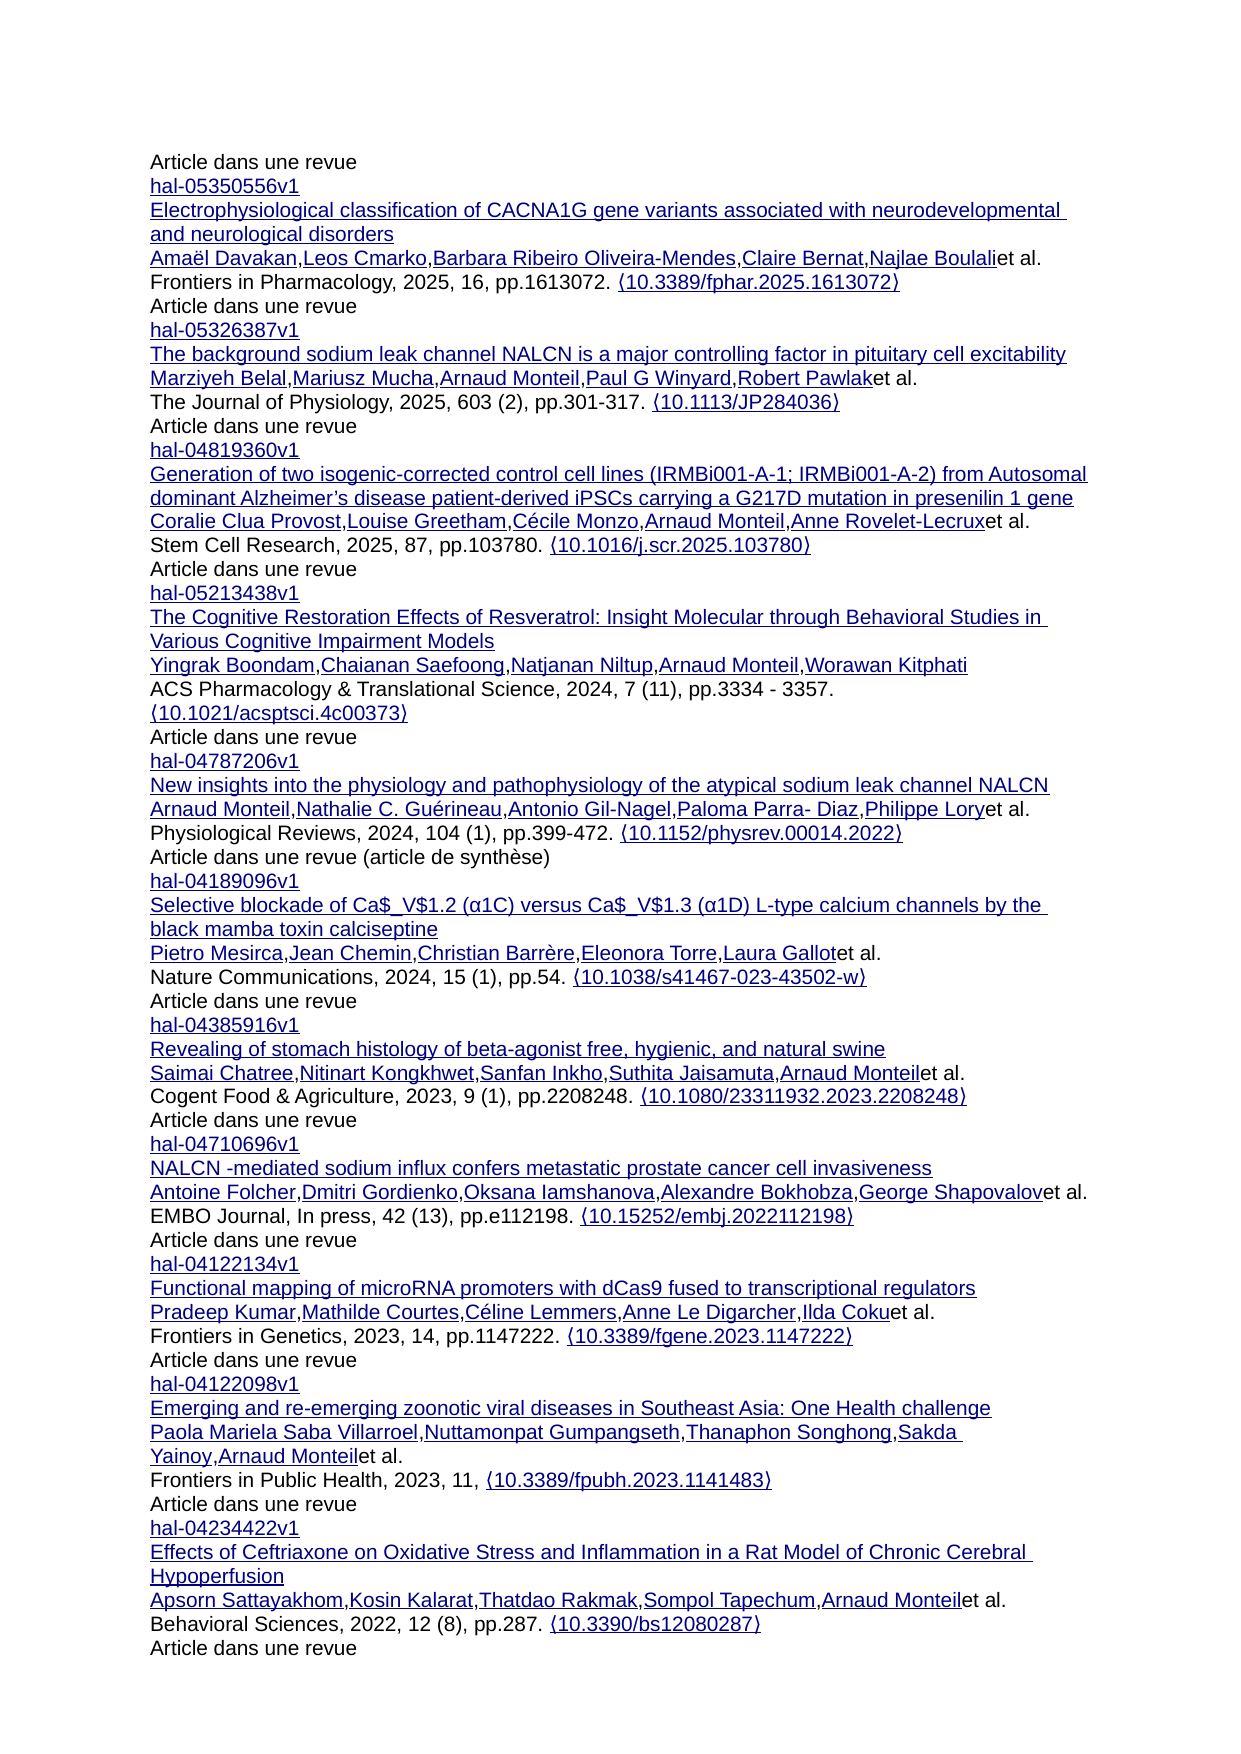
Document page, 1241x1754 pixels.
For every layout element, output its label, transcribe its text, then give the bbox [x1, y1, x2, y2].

table_cell The background sodium leak channel NALCN is a major controlling factor in pituitary cell excitability Marziyeh Belal,Mariusz Mucha,Arnaud Monteil,Paul G Winyard,Robert Pawlaket al. The Journal of Physiology, 2025, 603 (2), pp.301-317. ⟨10.1113/JP284036⟩ Article dans une revue hal-04819360v1 [150, 342, 1090, 461]
table_cell Electrophysiological classification of CACNA1G gene variants associated with neurodevelopmental and neurological disorders Amaël Davakan,Leos Cmarko,Barbara Ribeiro Oliveira-Mendes,Claire Bernat,Najlae Boulaliet al. Frontiers in Pharmacology, 2025, 16, pp.1613072. ⟨10.3389/fphar.2025.1613072⟩ Article dans une revue hal-05326387v1 [150, 198, 1090, 342]
table_cell New insights into the physiology and pathophysiology of the atypical sodium leak channel NALCN Arnaud Monteil,Nathalie C. Guérineau,Antonio Gil-Nagel,Paloma Parra- Diaz,Philippe Loryet al. Physiological Reviews, 2024, 104 (1), pp.399-472. ⟨10.1152/physrev.00014.2022⟩ Article dans une revue (article de synthèse) hal-04189096v1 [150, 773, 1090, 893]
table_cell Generation of two isogenic-corrected control cell lines (IRMBi001-A-1; IRMBi001-A-2) from Autosomal dominant Alzheimer’s disease patient-derived iPSCs carrying a G217D mutation in presenilin 1 gene Coralie Clua Provost,Louise Greetham,Cécile Monzo,Arnaud Monteil,Anne Rovelet-Lecruxet al. Stem Cell Research, 2025, 87, pp.103780. ⟨10.1016/j.scr.2025.103780⟩ Article dans une revue hal-05213438v1 [150, 461, 1090, 605]
table_cell Emerging and re-emerging zoonotic viral diseases in Southeast Asia: One Health challenge Paola Mariela Saba Villarroel,Nuttamonpat Gumpangseth,Thanaphon Songhong,Sakda Yainoy,Arnaud Monteilet al. Frontiers in Public Health, 2023, 11, ⟨10.3389/fpubh.2023.1141483⟩ Article dans une revue hal-04234422v1 [150, 1396, 1090, 1539]
table_cell Revealing of stomach histology of beta-agonist free, hygienic, and natural swine Saimai Chatree,Nitinart Kongkhwet,Sanfan Inkho,Suthita Jaisamuta,Arnaud Monteilet al. Cogent Food & Agriculture, 2023, 9 (1), pp.2208248. ⟨10.1080/23311932.2023.2208248⟩ Article dans une revue hal-04710696v1 [150, 1036, 1090, 1156]
table_cell Selective blockade of Ca$_V$1.2 (α1C) versus Ca$_V$1.3 (α1D) L-type calcium channels by the black mamba toxin calciseptine Pietro Mesirca,Jean Chemin,Christian Barrère,Eleonora Torre,Laura Gallotet al. Nature Communications, 2024, 15 (1), pp.54. ⟨10.1038/s41467-023-43502-w⟩ Article dans une revue hal-04385916v1 [150, 893, 1090, 1036]
table_cell Effects of Ceftriaxone on Oxidative Stress and Inflammation in a Rat Model of Chronic Cerebral Hypoperfusion Apsorn Sattayakhom,Kosin Kalarat,Thatdao Rakmak,Sompol Tapechum,Arnaud Monteilet al. Behavioral Sciences, 2022, 12 (8), pp.287. ⟨10.3390/bs12080287⟩ Article dans une revue [150, 1540, 1090, 1659]
table_cell The Cognitive Restoration Effects of Resveratrol: Insight Molecular through Behavioral Studies in Various Cognitive Impairment Models Yingrak Boondam,Chaianan Saefoong,Natjanan Niltup,Arnaud Monteil,Worawan Kitphati ACS Pharmacology & Translational Science, 2024, 7 (11), pp.3334 - 3357. ⟨10.1021/acsptsci.4c00373⟩ Article dans une revue hal-04787206v1 [150, 605, 1090, 773]
table_cell Functional mapping of microRNA promoters with dCas9 fused to transcriptional regulators Pradeep Kumar,Mathilde Courtes,Céline Lemmers,Anne Le Digarcher,Ilda Cokuet al. Frontiers in Genetics, 2023, 14, pp.1147222. ⟨10.3389/fgene.2023.1147222⟩ Article dans une revue hal-04122098v1 [150, 1276, 1090, 1396]
table_cell NALCN ‐mediated sodium influx confers metastatic prostate cancer cell invasiveness Antoine Folcher,Dmitri Gordienko,Oksana Iamshanova,Alexandre Bokhobza,George Shapovalovet al. EMBO Journal, In press, 42 (13), pp.e112198. ⟨10.15252/embj.2022112198⟩ Article dans une revue hal-04122134v1 [150, 1156, 1090, 1276]
table_cell Article dans une revue hal-05350556v1 [150, 150, 1090, 198]
